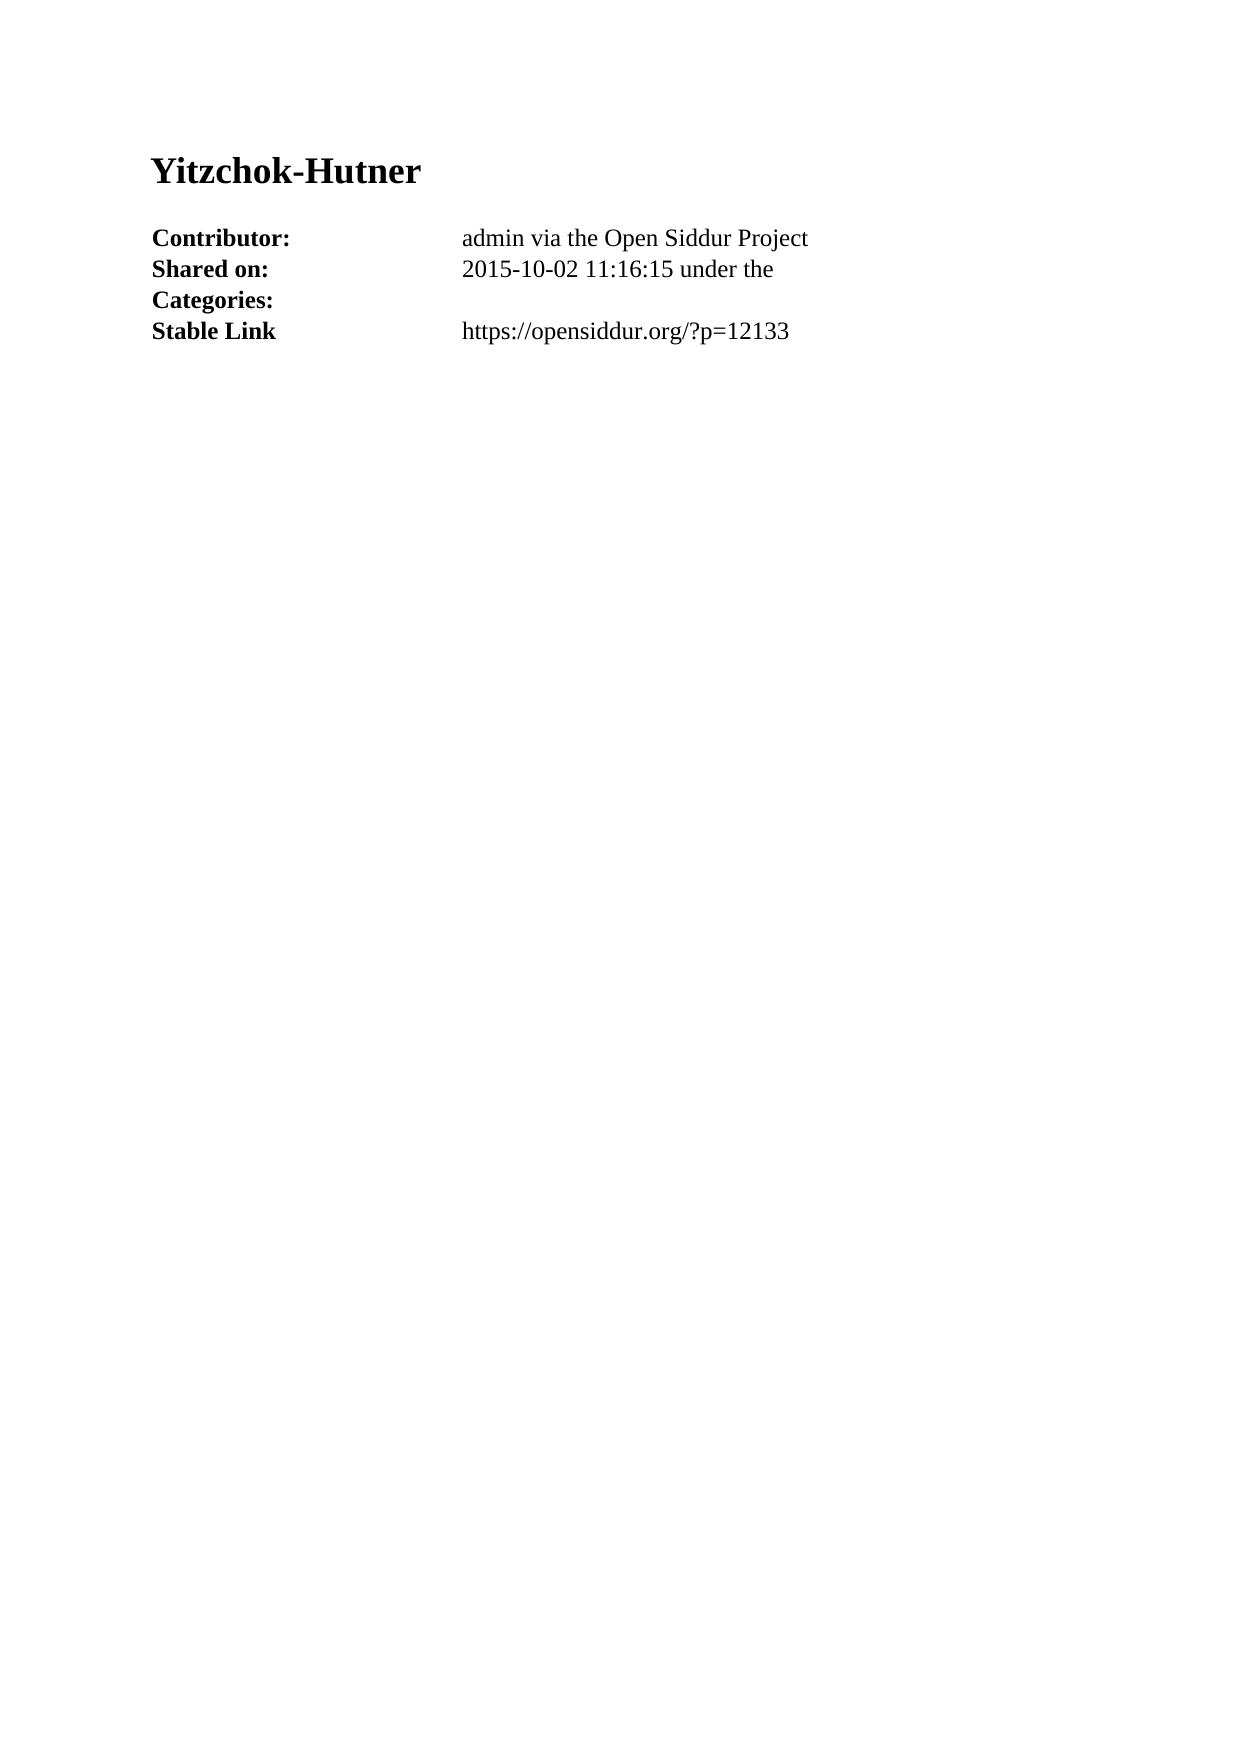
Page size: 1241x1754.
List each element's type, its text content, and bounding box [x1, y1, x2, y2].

table_cell https://opensiddur.org/?p=12133 [460, 315, 1090, 346]
table_cell 2015-10-02 11:16:15 under the [460, 254, 1090, 284]
table_cell Categories: [150, 284, 460, 315]
table_header Contributor: [150, 223, 460, 253]
table_header admin via the Open Siddur Project [460, 223, 1090, 253]
table_cell [460, 284, 1090, 315]
table_cell Shared on: [150, 254, 460, 284]
table_cell Stable Link [150, 315, 460, 346]
subtitle Yitzchok-Hutner [150, 150, 1090, 192]
